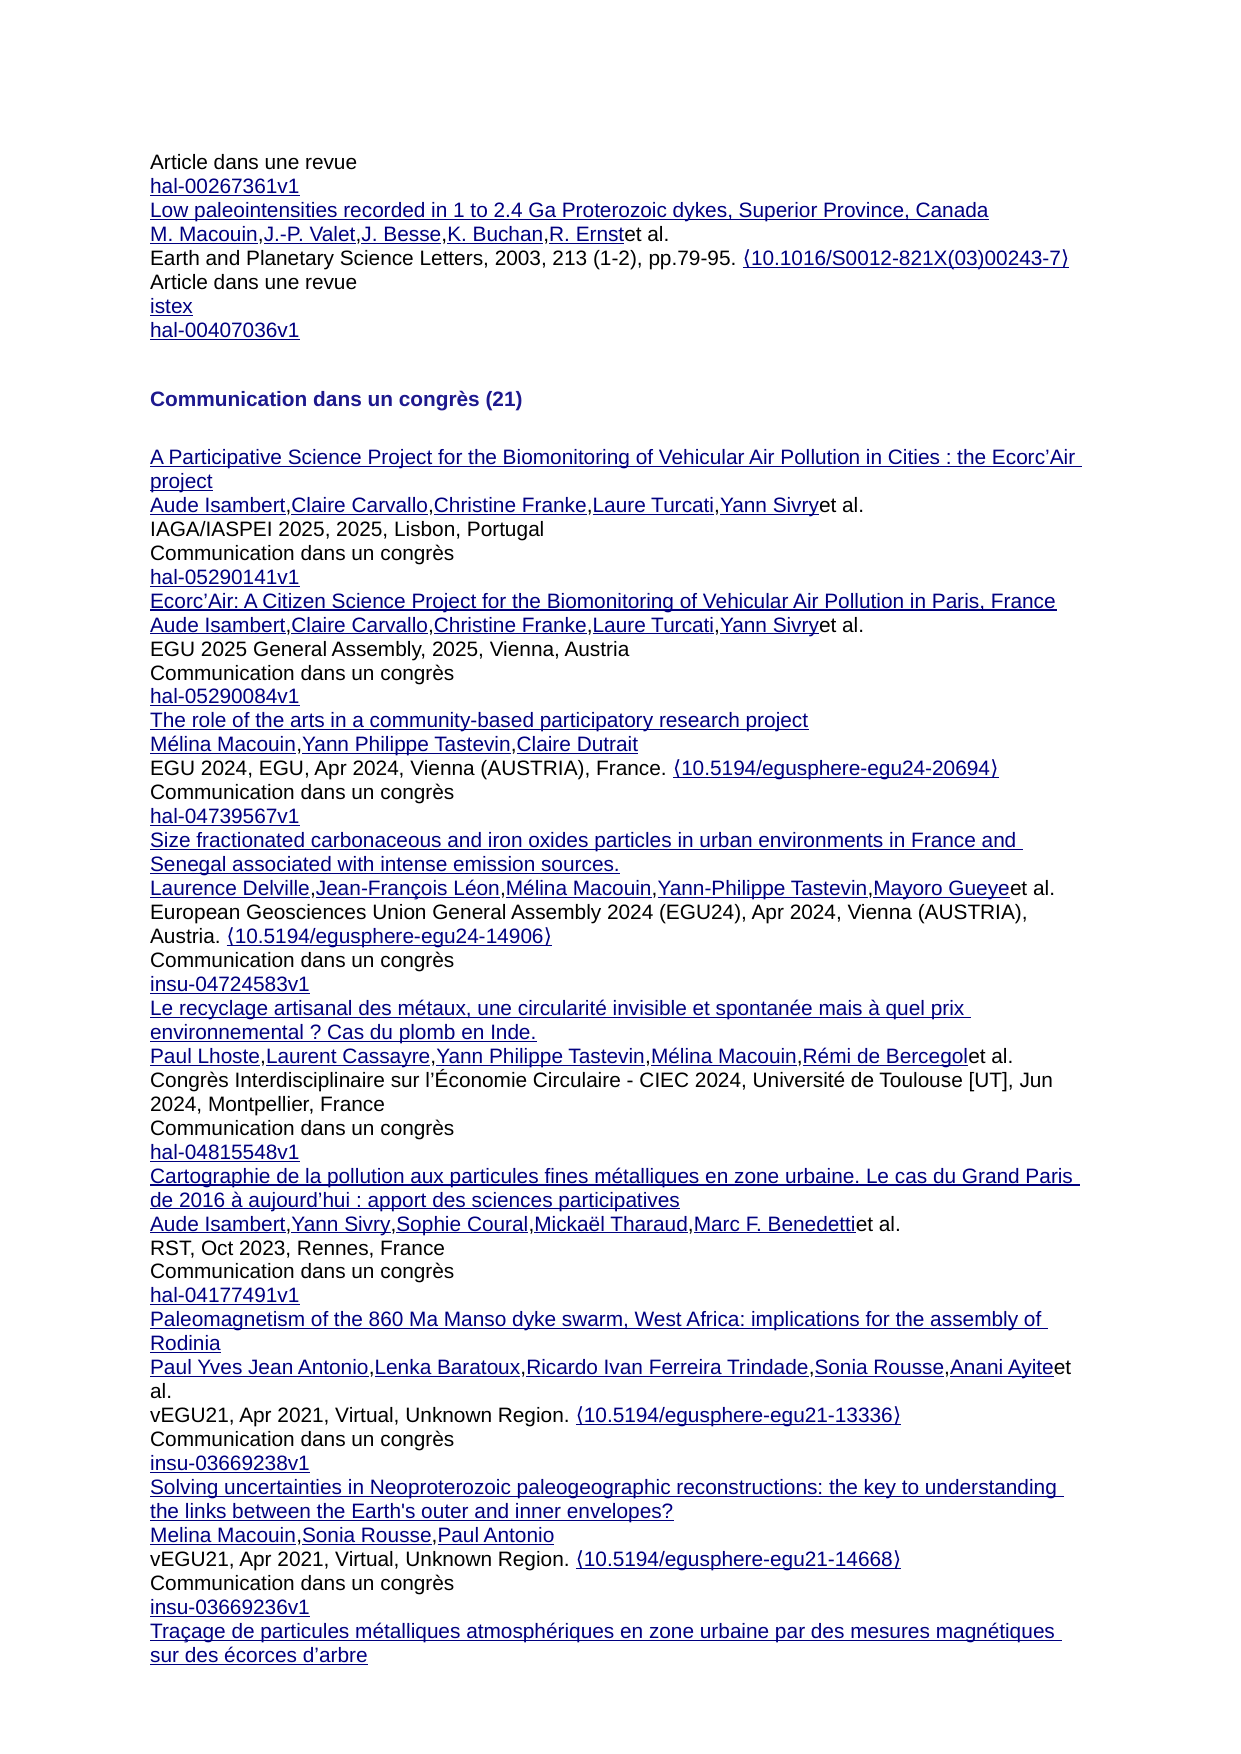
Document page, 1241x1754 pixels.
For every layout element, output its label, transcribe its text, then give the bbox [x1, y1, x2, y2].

subtitle Communication dans un congrès (21) [150, 386, 1090, 410]
table_cell Solving uncertainties in Neoproterozoic paleogeographic reconstructions: the key to understanding the links between the Earth's outer and inner envelopes? Melina Macouin,Sonia Rousse,Paul Antonio vEGU21, Apr 2021, Virtual, Unknown Region. ⟨10.5194/egusphere-egu21-14668⟩ Communication dans un congrès insu-03669236v1 [150, 1475, 1090, 1619]
table_cell Low paleointensities recorded in 1 to 2.4 Ga Proterozoic dykes, Superior Province, Canada M. Macouin,J.-P. Valet,J. Besse,K. Buchan,R. Ernstet al. Earth and Planetary Science Letters, 2003, 213 (1-2), pp.79-95. ⟨10.1016/S0012-821X(03)00243-7⟩ Article dans une revue istex hal-00407036v1 [150, 198, 1090, 342]
table_cell Article dans une revue hal-00267361v1 [150, 150, 1090, 198]
table_cell Cartographie de la pollution aux particules fines métalliques en zone urbaine. Le cas du Grand Paris de 2016 à aujourd’hui : apport des sciences participatives Aude Isambert,Yann Sivry,Sophie Coural,Mickaël Tharaud,Marc F. Benedettiet al. RST, Oct 2023, Rennes, France Communication dans un congrès hal-04177491v1 [150, 1164, 1090, 1307]
table_header A Participative Science Project for the Biomonitoring of Vehicular Air Pollution in Cities : the Ecorc’Air project Aude Isambert,Claire Carvallo,Christine Franke,Laure Turcati,Yann Sivryet al. IAGA/IASPEI 2025, 2025, Lisbon, Portugal Communication dans un congrès hal-05290141v1 [150, 445, 1090, 588]
table_cell Paleomagnetism of the 860 Ma Manso dyke swarm, West Africa: implications for the assembly of Rodinia Paul Yves Jean Antonio,Lenka Baratoux,Ricardo Ivan Ferreira Trindade,Sonia Rousse,Anani Ayiteet al. vEGU21, Apr 2021, Virtual, Unknown Region. ⟨10.5194/egusphere-egu21-13336⟩ Communication dans un congrès insu-03669238v1 [150, 1307, 1090, 1475]
table_cell Ecorc’Air: A Citizen Science Project for the Biomonitoring of Vehicular Air Pollution in Paris, France Aude Isambert,Claire Carvallo,Christine Franke,Laure Turcati,Yann Sivryet al. EGU 2025 General Assembly, 2025, Vienna, Austria Communication dans un congrès hal-05290084v1 [150, 589, 1090, 708]
table_cell Size fractionated carbonaceous and iron oxides particles in urban environments in France and Senegal associated with intense emission sources. Laurence Delville,Jean-François Léon,Mélina Macouin,Yann-Philippe Tastevin,Mayoro Gueyeet al. European Geosciences Union General Assembly 2024 (EGU24), Apr 2024, Vienna (AUSTRIA), Austria. ⟨10.5194/egusphere-egu24-14906⟩ Communication dans un congrès insu-04724583v1 [150, 828, 1090, 996]
table_cell Le recyclage artisanal des métaux, une circularité invisible et spontanée mais à quel prix environnemental ? Cas du plomb en Inde. Paul Lhoste,Laurent Cassayre,Yann Philippe Tastevin,Mélina Macouin,Rémi de Bercegolet al. Congrès Interdisciplinaire sur l’Économie Circulaire - CIEC 2024, Université de Toulouse [UT], Jun 2024, Montpellier, France Communication dans un congrès hal-04815548v1 [150, 996, 1090, 1163]
table_cell Traçage de particules métalliques atmosphériques en zone urbaine par des mesures magnétiques sur des écorces d’arbre [150, 1619, 1090, 1667]
table_cell The role of the arts in a community-based participatory research project Mélina Macouin,Yann Philippe Tastevin,Claire Dutrait EGU 2024, EGU, Apr 2024, Vienna (AUSTRIA), France. ⟨10.5194/egusphere-egu24-20694⟩ Communication dans un congrès hal-04739567v1 [150, 708, 1090, 828]
